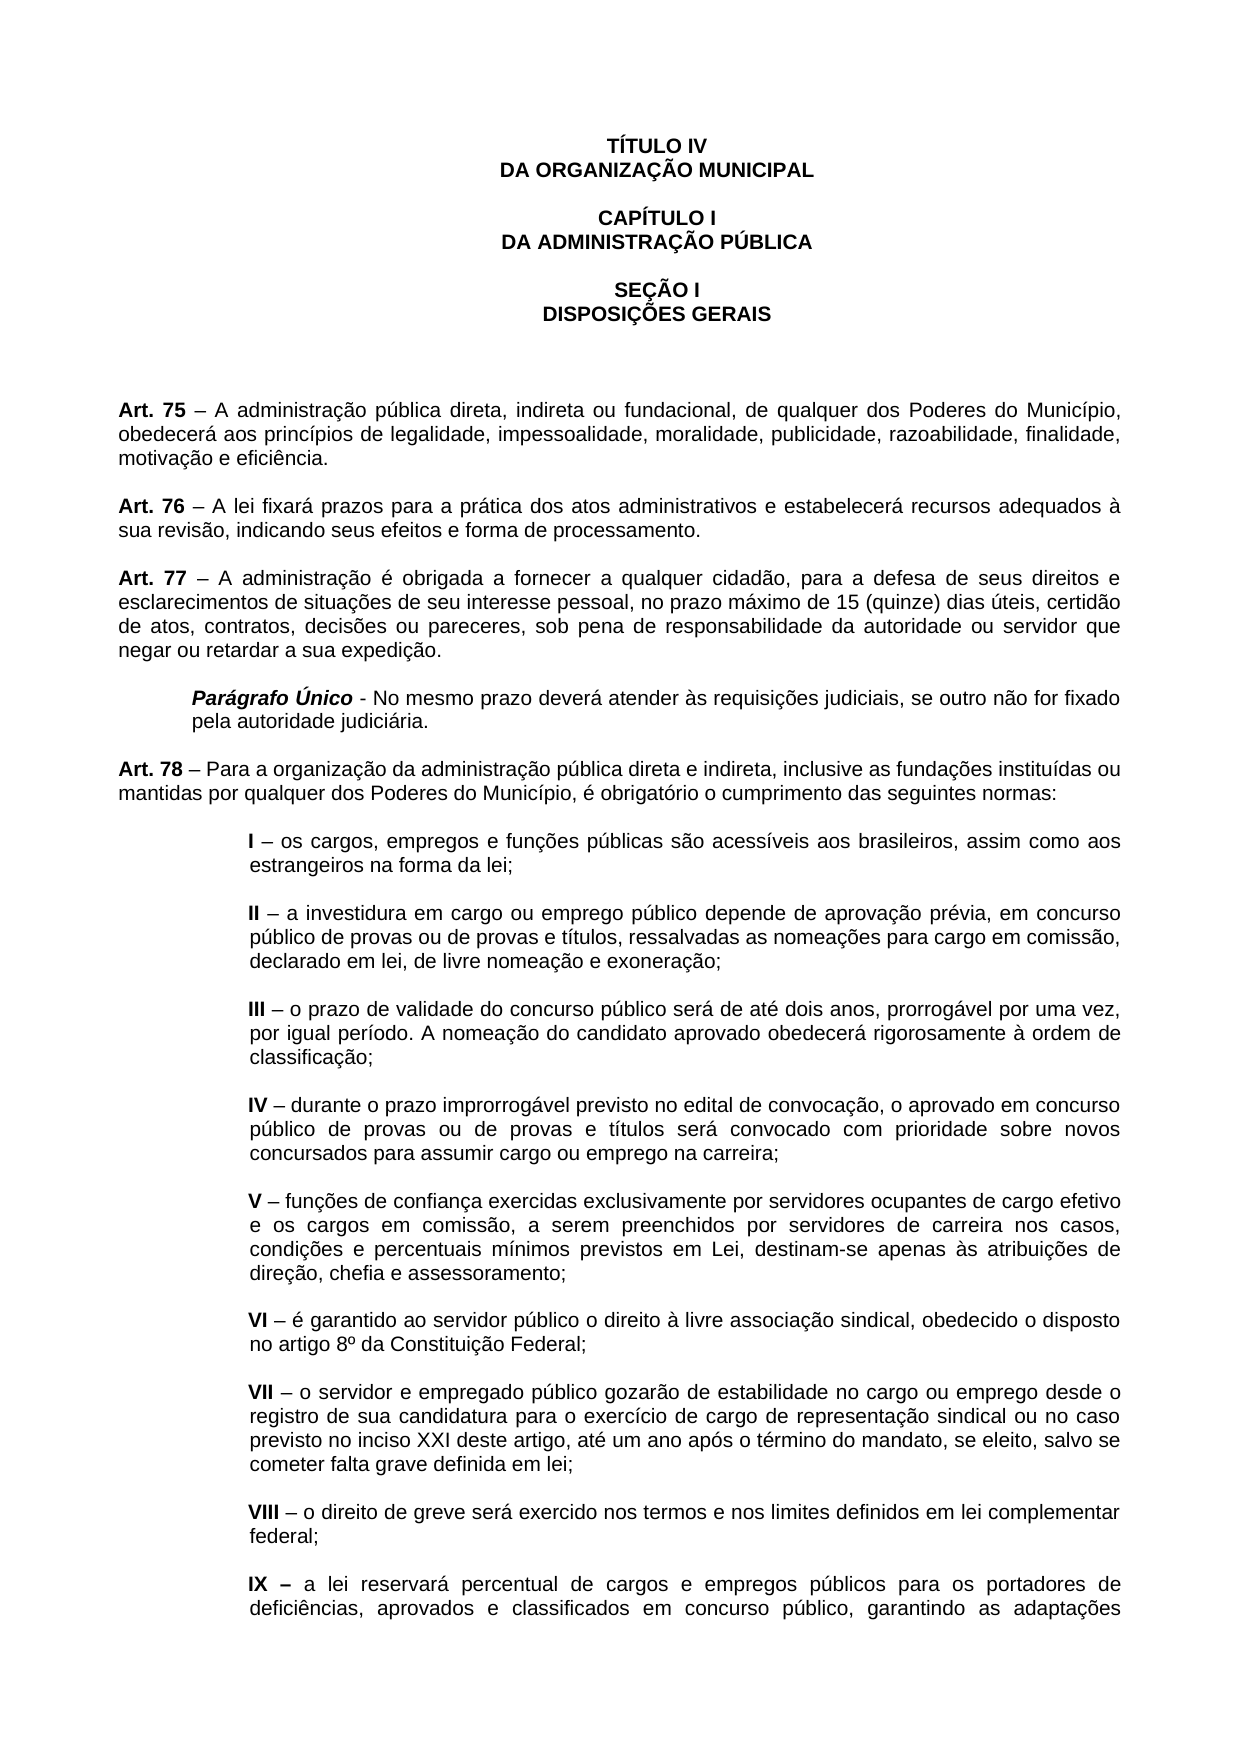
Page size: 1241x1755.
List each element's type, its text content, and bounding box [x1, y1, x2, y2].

text VII – o servidor e empregado público gozarão de estabilidade no cargo ou emprego desde o registro de sua candidatura para o exercício de cargo de representação sindical ou no caso previsto no inciso XXI deste artigo, até um ano após o término do mandato, se eleito, salvo se cometer falta grave definida em lei; [248, 1380, 1122, 1476]
text IX – a lei reservará percentual de cargos e empregos públicos para os portadores de deficiências, aprovados e classificados em concurso público, garantindo as adaptações [248, 1572, 1122, 1620]
text TÍTULO IV [192, 134, 1122, 158]
text III – o prazo de validade do concurso público será de até dois anos, prorrogável por uma vez, por igual período. A nomeação do candidato aprovado obedecerá rigorosamente à ordem de classificação; [248, 997, 1122, 1069]
text II – a investidura em cargo ou emprego público depende de aprovação prévia, em concurso público de provas ou de provas e títulos, ressalvadas as nomeações para cargo em comissão, declarado em lei, de livre nomeação e exoneração; [248, 901, 1122, 973]
text Art. 75 – A administração pública direta, indireta ou fundacional, de qualquer dos Poderes do Município, obedecerá aos princípios de legalidade, impessoalidade, moralidade, publicidade, razoabilidade, finalidade, motivação e eficiência. [118, 398, 1122, 470]
text Parágrafo Único - No mesmo prazo deverá atender às requisições judiciais, se outro não for fixado pela autoridade judiciária. [192, 685, 1122, 733]
text DA ORGANIZAÇÃO MUNICIPAL [192, 158, 1122, 182]
text I – os cargos, empregos e funções públicas são acessíveis aos brasileiros, assim como aos estrangeiros na forma da lei; [248, 829, 1122, 877]
text SEÇÃO I [192, 278, 1122, 302]
text IV – durante o prazo improrrogável previsto no edital de convocação, o aprovado em concurso público de provas ou de provas e títulos será convocado com prioridade sobre novos concursados para assumir cargo ou emprego na carreira; [248, 1093, 1122, 1164]
text CAPÍTULO I [192, 206, 1122, 230]
text VI – é garantido ao servidor público o direito à livre associação sindical, obedecido o disposto no artigo 8º da Constituição Federal; [248, 1308, 1122, 1356]
text Art. 78 – Para a organização da administração pública direta e indireta, inclusive as fundações instituídas ou mantidas por qualquer dos Poderes do Município, é obrigatório o cumprimento das seguintes normas: [118, 757, 1122, 805]
text Art. 76 – A lei fixará prazos para a prática dos atos administrativos e estabelecerá recursos adequados à sua revisão, indicando seus efeitos e forma de processamento. [118, 494, 1122, 542]
text VIII – o direito de greve será exercido nos termos e nos limites definidos em lei complementar federal; [248, 1500, 1122, 1548]
text Art. 77 – A administração é obrigada a fornecer a qualquer cidadão, para a defesa de seus direitos e esclarecimentos de situações de seu interesse pessoal, no prazo máximo de 15 (quinze) dias úteis, certidão de atos, contratos, decisões ou pareceres, sob pena de responsabilidade da autoridade ou servidor que negar ou retardar a sua expedição. [118, 566, 1122, 661]
subtitle DISPOSIÇÕES GERAIS [192, 302, 1122, 326]
text DA ADMINISTRAÇÃO PÚBLICA [192, 230, 1122, 254]
text V – funções de confiança exercidas exclusivamente por servidores ocupantes de cargo efetivo e os cargos em comissão, a serem preenchidos por servidores de carreira nos casos, condições e percentuais mínimos previstos em Lei, destinam-se apenas às atribuições de direção, chefia e assessoramento; [248, 1188, 1122, 1284]
